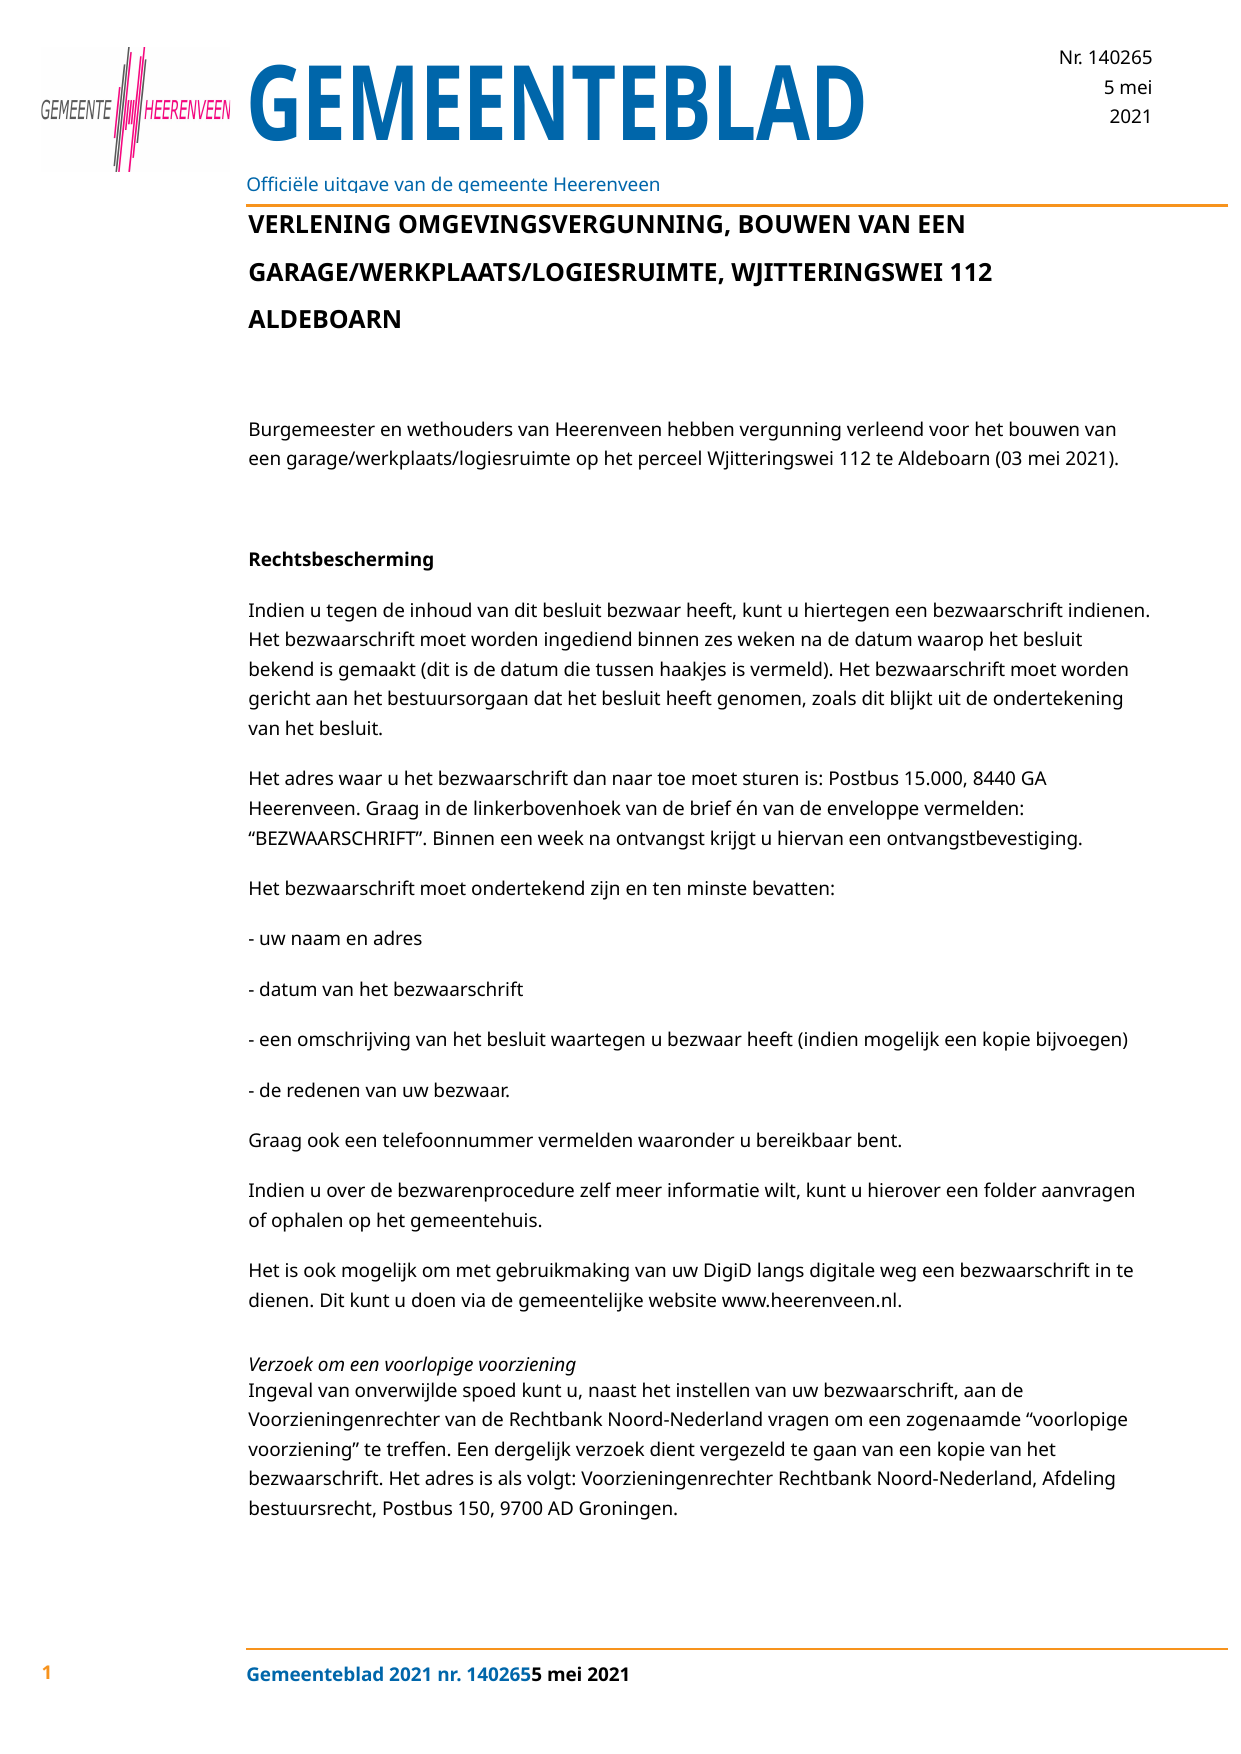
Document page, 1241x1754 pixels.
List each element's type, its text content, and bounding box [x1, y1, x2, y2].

text Indien u tegen de inhoud van dit besluit bezwaar heeft, kunt u hiertegen een bezwaarschrift indienen. Het bezwaarschrift moet worden ingediend binnen zes weken na de datum waarop het besluit bekend is gemaakt (dit is de datum die tussen haakjes is vermeld). Het bezwaarschrift moet worden gericht aan het bestuursorgaan dat het besluit heeft genomen, zoals dit blijkt uit de ondertekening van het besluit. [248, 597, 1152, 741]
text Burgemeester en wethouders van Heerenveen hebben vergunning verleend voor het bouwen van een garage/werkplaats/logiesruimte op het perceel Wjitteringswei 112 te Aldeboarn (03 mei 2021). [248, 416, 1152, 471]
text Verzoek om een voorlopige voorziening [248, 1351, 1152, 1377]
text Indien u over de bezwarenprocedure zelf meer informatie wilt, kunt u hierover een folder aanvragen of ophalen op het gemeentehuis. [248, 1178, 1152, 1233]
text Ingeval van onverwijlde spoed kunt u, naast het instellen van uw bezwaarschrift, aan de Voorzieningenrechter van de Rechtbank Noord-Nederland vragen om een zogenaamde “voorlopige voorziening” te treffen. Een dergelijk verzoek dient vergezeld te gaan van een kopie van het bezwaarschrift. Het adres is als volgt: Voorzieningenrechter Rechtbank Noord-Nederland, Afdeling bestuursrecht, Postbus 150, 9700 AD Groningen. [248, 1377, 1152, 1521]
text Rechtsbescherming [248, 546, 1152, 572]
text Graag ook een telefoonnummer vermelden waaronder u bereikbaar bent. [248, 1127, 1152, 1153]
text Het adres waar u het bezwaarschrift dan naar toe moet sturen is: Postbus 15.000, 8440 GA Heerenveen. Graag in de linkerbovenhoek van de brief én van de enveloppe vermelden: “BEZWAARSCHRIFT”. Binnen een week na ontvangst krijgt u hiervan een ontvangstbevestiging. [248, 766, 1152, 850]
text - uw naam en adres [248, 926, 1152, 951]
text Het is ook mogelijk om met gebruikmaking van uw DigiD langs digitale weg een bezwaarschrift in te dienen. Dit kunt u doen via de gemeentelijke website www.heerenveen.nl. [248, 1258, 1152, 1313]
text VERLENING OMGEVINGSVERGUNNING, BOUWEN VAN EEN GARAGE/WERKPLAATS/LOGIESRUIMTE, WJITTERINGSWEI 112 ALDEBOARN [248, 207, 1152, 336]
picture [41, 47, 231, 172]
text Het bezwaarschrift moet ondertekend zijn en ten minste bevatten: [248, 875, 1152, 901]
text - de redenen van uw bezwaar. [248, 1077, 1152, 1102]
text - datum van het bezwaarschrift [248, 976, 1152, 1002]
text - een omschrijving van het besluit waartegen u bezwaar heeft (indien mogelijk een kopie bijvoegen) [248, 1026, 1152, 1052]
